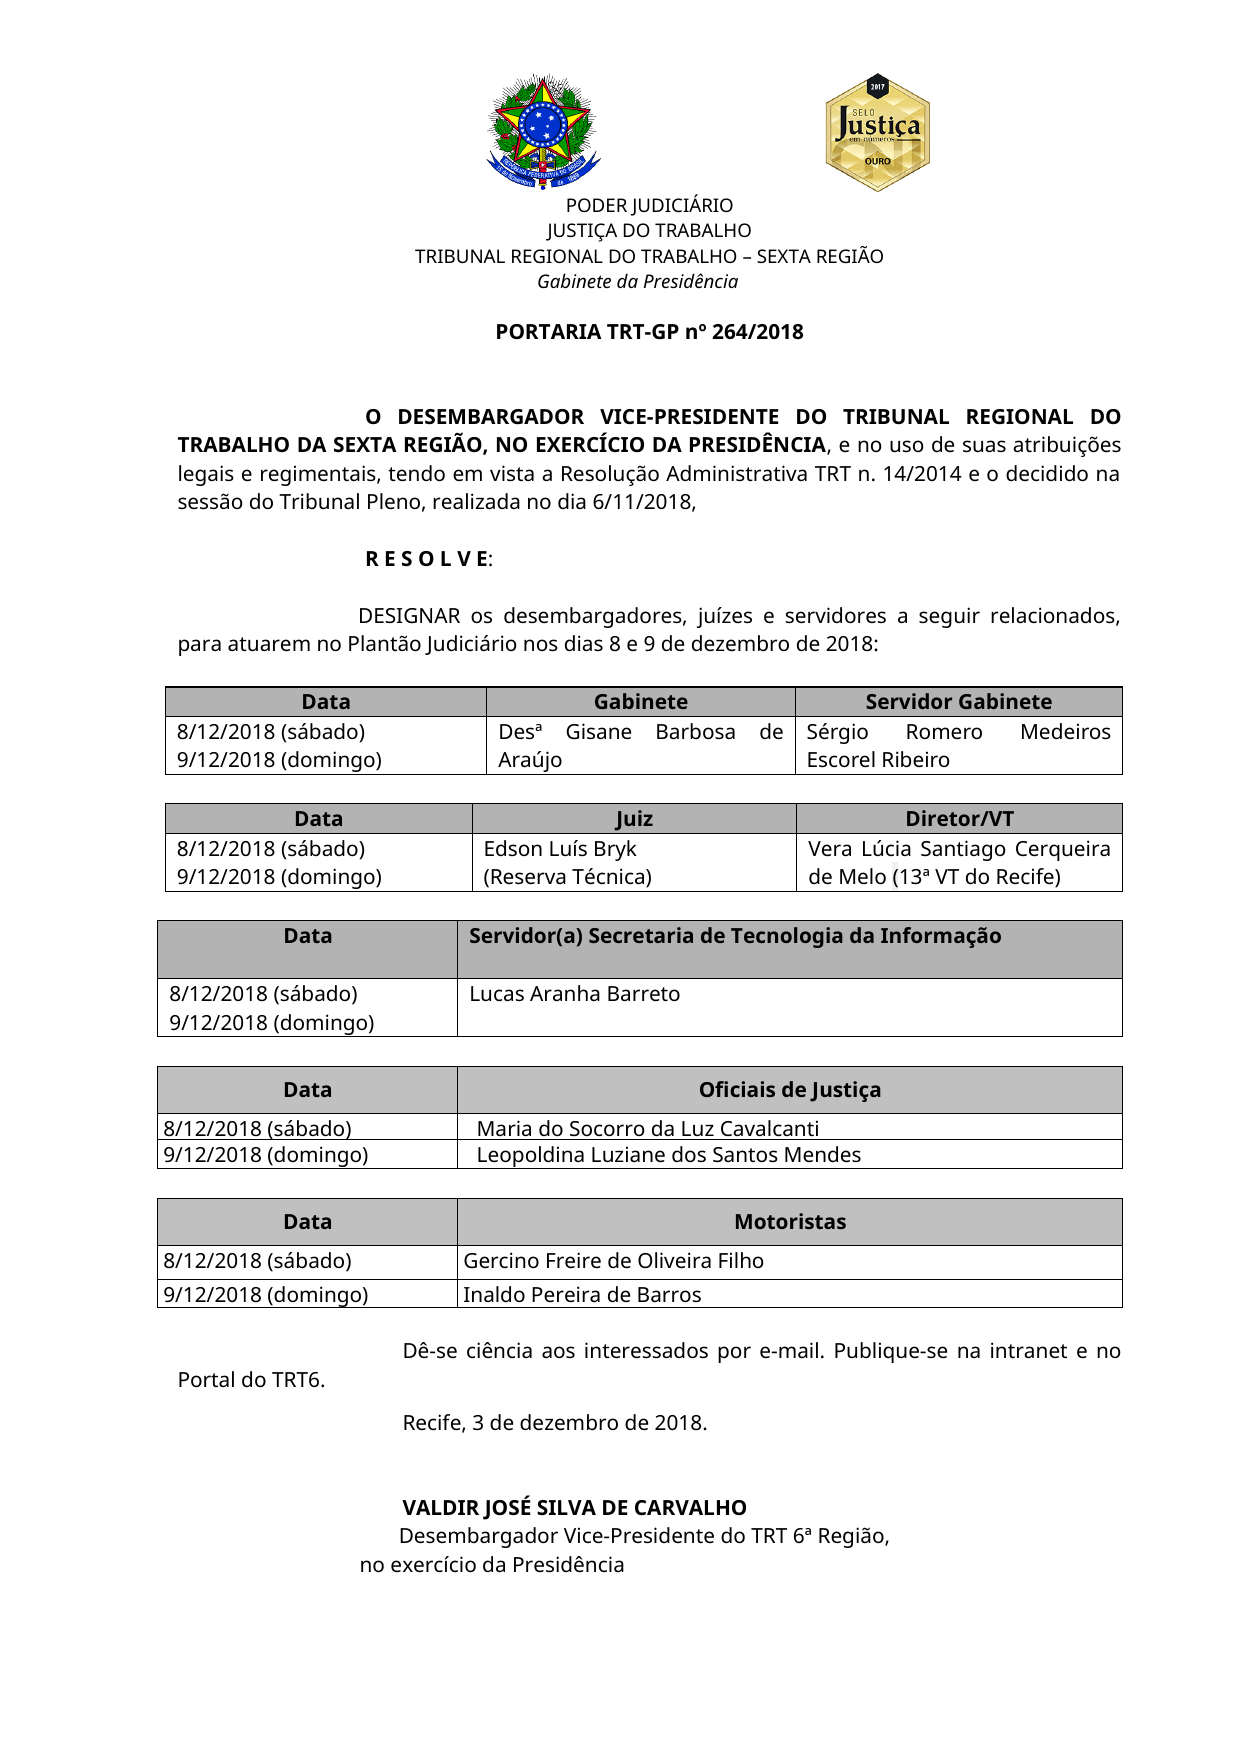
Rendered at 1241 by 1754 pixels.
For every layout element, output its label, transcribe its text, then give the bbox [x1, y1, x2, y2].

table_cell 9/12/2018 (domingo) [158, 1280, 457, 1307]
table_cell 8/12/2018 (sábado) 9/12/2018 (domingo) [158, 979, 457, 1036]
text O DESEMBARGADOR VICE-PRESIDENTE DO TRIBUNAL REGIONAL DO TRABALHO DA SEXTA REGIÃO, NO EXERCÍCIO DA PRESIDÊNCIA, e no uso de suas atribuições legais e regimentais, tendo em vista a Resolução Administrativa TRT n. 14/2014 e o decidido na sessão do Tribunal Pleno, realizada no dia 6/11/2018, [177, 402, 1122, 516]
table_cell 8/12/2018 (sábado) 9/12/2018 (domingo) [166, 717, 486, 774]
table_cell 8/12/2018 (sábado) [158, 1246, 457, 1279]
table_header Juiz [473, 804, 796, 833]
table_header Data [158, 1199, 457, 1245]
text no exercício da Presidência [177, 1550, 1122, 1578]
table_header Diretor/VT [797, 804, 1122, 833]
table_header Data [158, 1067, 457, 1113]
table_cell 8/12/2018 (sábado) 9/12/2018 (domingo) [166, 834, 472, 891]
text Dê-se ciência aos interessados por e-mail. Publique-se na intranet e no Portal do TRT6. [177, 1337, 1122, 1393]
table_header Data [166, 804, 472, 833]
text DESIGNAR os desembargadores, juízes e servidores a seguir relacionados, para atuarem no Plantão Judiciário nos dias 8 e 9 de dezembro de 2018: [177, 601, 1122, 658]
table_header Servidor(a) Secretaria de Tecnologia da Informação [458, 921, 1122, 978]
table_cell 8/12/2018 (sábado) [158, 1114, 457, 1139]
table_cell Maria do Socorro da Luz Cavalcanti [458, 1114, 1122, 1139]
text PORTARIA TRT-GP nº 264/2018 [177, 317, 1122, 345]
table_header Data [166, 688, 486, 716]
text R E S O L V E: [233, 544, 1122, 573]
picture [480, 71, 604, 192]
table_cell Gercino Freire de Oliveira Filho [458, 1246, 1122, 1279]
table_cell Edson Luís Bryk (Reserva Técnica) [473, 834, 796, 891]
table_cell Desª Gisane Barbosa de Araújo [487, 717, 795, 774]
text Recife, 3 de dezembro de 2018. [177, 1408, 1122, 1436]
text VALDIR JOSÉ SILVA DE CARVALHO [177, 1493, 1122, 1521]
picture [825, 73, 930, 192]
table_header Gabinete [487, 688, 795, 716]
table_header Data [158, 921, 457, 978]
text Desembargador Vice-Presidente do TRT 6ª Região, [177, 1521, 1122, 1550]
table_cell Lucas Aranha Barreto [458, 979, 1122, 1036]
table_header Motoristas [458, 1199, 1122, 1245]
table_header Oficiais de Justiça [458, 1067, 1122, 1113]
table_header Servidor Gabinete [796, 688, 1122, 716]
table_cell Inaldo Pereira de Barros [458, 1280, 1122, 1307]
table_cell Vera Lúcia Santiago Cerqueira de Melo (13ª VT do Recife) [797, 834, 1122, 891]
table_cell 9/12/2018 (domingo) [158, 1140, 457, 1168]
table_cell Leopoldina Luziane dos Santos Mendes [458, 1140, 1122, 1168]
table_cell Sérgio Romero Medeiros Escorel Ribeiro [796, 717, 1122, 774]
